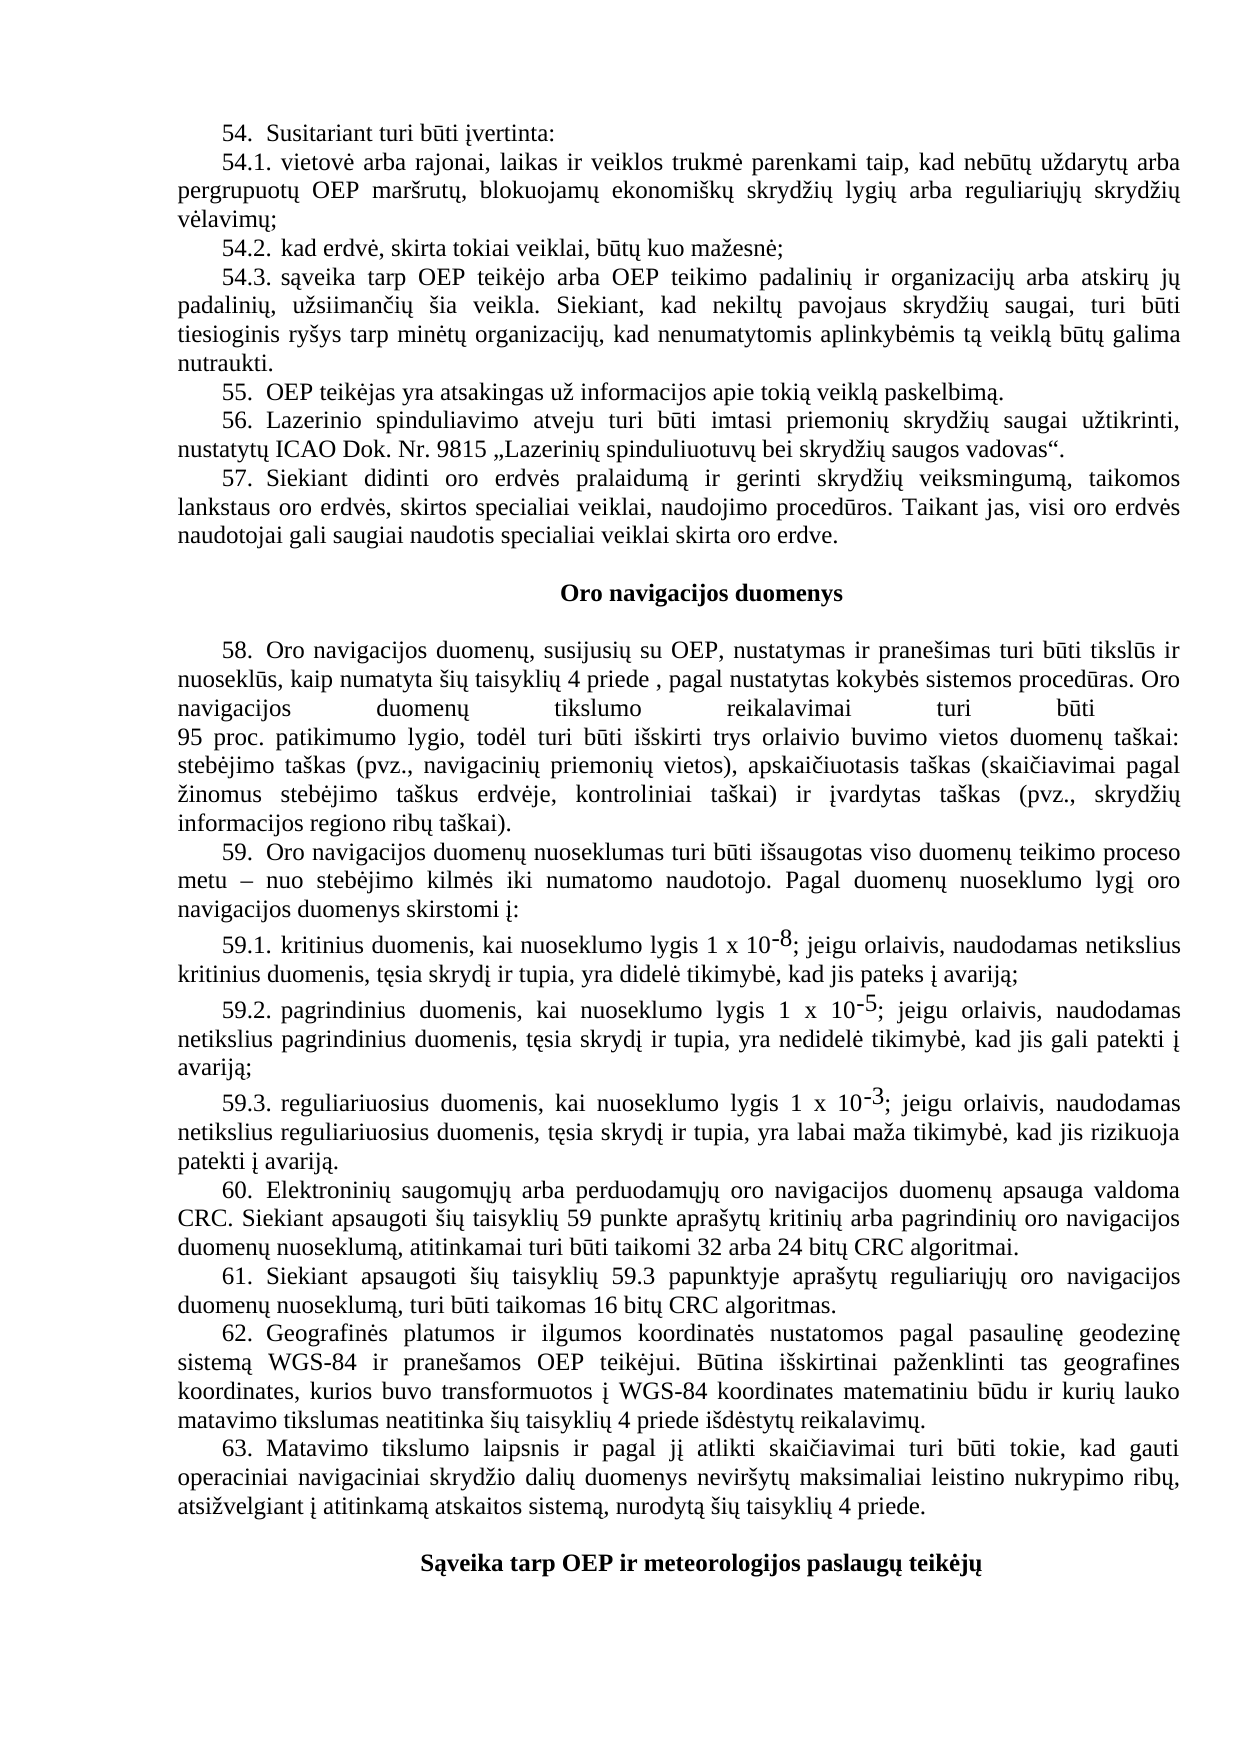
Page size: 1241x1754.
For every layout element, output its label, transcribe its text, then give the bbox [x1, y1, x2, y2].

text 59.2. pagrindinius duomenis, kai nuoseklumo lygis 1 x 10-5; jeigu orlaivis, naudodamas netikslius pagrindinius duomenis, tęsia skrydį ir tupia, yra nedidelė tikimybė, kad jis gali patekti į avariją; [177, 988, 1181, 1081]
text 60. Elektroninių saugomųjų arba perduodamųjų oro navigacijos duomenų apsauga valdoma CRC. Siekiant apsaugoti šių taisyklių 59 punkte aprašytų kritinių arba pagrindinių oro navigacijos duomenų nuoseklumą, atitinkamai turi būti taikomi 32 arba 24 bitų CRC algoritmai. [177, 1175, 1181, 1261]
text 61. Siekiant apsaugoti šių taisyklių 59.3 papunktyje aprašytų reguliariųjų oro navigacijos duomenų nuoseklumą, turi būti taikomas 16 bitų CRC algoritmas. [177, 1261, 1181, 1318]
text 62. Geografinės platumos ir ilgumos koordinatės nustatomos pagal pasaulinę geodezinę sistemą WGS-84 ir pranešamos OEP teikėjui. Būtina išskirtinai paženklinti tas geografines koordinates, kurios buvo transformuotos į WGS-84 koordinates matematiniu būdu ir kurių lauko matavimo tikslumas neatitinka šių taisyklių 4 priede išdėstytų reikalavimų. [177, 1318, 1181, 1433]
text Oro navigacijos duomenys [177, 578, 1181, 607]
text 54.3. sąveika tarp OEP teikėjo arba OEP teikimo padalinių ir organizacijų arba atskirų jų padalinių, užsiimančių šia veikla. Siekiant, kad nekiltų pavojaus skrydžių saugai, turi būti tiesioginis ryšys tarp minėtų organizacijų, kad nenumatytomis aplinkybėmis tą veiklą būtų galima nutraukti. [177, 262, 1181, 377]
text 59.1. kritinius duomenis, kai nuoseklumo lygis 1 x 10-8; jeigu orlaivis, naudodamas netikslius kritinius duomenis, tęsia skrydį ir tupia, yra didelė tikimybė, kad jis pateks į avariją; [177, 923, 1181, 988]
text 59.3. reguliariuosius duomenis, kai nuoseklumo lygis 1 x 10-3; jeigu orlaivis, naudodamas netikslius reguliariuosius duomenis, tęsia skrydį ir tupia, yra labai maža tikimybė, kad jis rizikuoja patekti į avariją. [177, 1081, 1181, 1175]
text 59. Oro navigacijos duomenų nuoseklumas turi būti išsaugotas viso duomenų teikimo proceso metu – nuo stebėjimo kilmės iki numatomo naudotojo. Pagal duomenų nuoseklumo lygį oro navigacijos duomenys skirstomi į: [177, 837, 1181, 923]
text 57. Siekiant didinti oro erdvės pralaidumą ir gerinti skrydžių veiksmingumą, taikomos lankstaus oro erdvės, skirtos specialiai veiklai, naudojimo procedūros. Taikant jas, visi oro erdvės naudotojai gali saugiai naudotis specialiai veiklai skirta oro erdve. [177, 463, 1181, 549]
text 56. Lazerinio spinduliavimo atveju turi būti imtasi priemonių skrydžių saugai užtikrinti, nustatytų ICAO Dok. Nr. 9815 „Lazerinių spinduliuotuvų bei skrydžių saugos vadovas“. [177, 406, 1181, 463]
text 54.2. kad erdvė, skirta tokiai veiklai, būtų kuo mažesnė; [177, 233, 1181, 262]
text Sąveika tarp OEP ir meteorologijos paslaugų teikėjų [177, 1548, 1181, 1577]
text 54.1. vietovė arba rajonai, laikas ir veiklos trukmė parenkami taip, kad nebūtų uždarytų arba pergrupuotų OEP maršrutų, blokuojamų ekonomiškų skrydžių lygių arba reguliariųjų skrydžių vėlavimų; [177, 147, 1181, 233]
text 54. Susitariant turi būti įvertinta: [177, 118, 1181, 147]
text 58. Oro navigacijos duomenų, susijusių su OEP, nustatymas ir pranešimas turi būti tikslūs ir nuoseklūs, kaip numatyta šių taisyklių 4 priede , pagal nustatytas kokybės sistemos procedūras. Oro navigacijos duomenų tikslumo reikalavimai turi būti 95 proc. patikimumo lygio, todėl turi būti išskirti trys orlaivio buvimo vietos duomenų taškai: stebėjimo taškas (pvz., navigacinių priemonių vietos), apskaičiuotasis taškas (skaičiavimai pagal žinomus stebėjimo taškus erdvėje, kontroliniai taškai) ir įvardytas taškas (pvz., skrydžių informacijos regiono ribų taškai). [177, 636, 1181, 837]
text 63. Matavimo tikslumo laipsnis ir pagal jį atlikti skaičiavimai turi būti tokie, kad gauti operaciniai navigaciniai skrydžio dalių duomenys neviršytų maksimaliai leistino nukrypimo ribų, atsižvelgiant į atitinkamą atskaitos sistemą, nurodytą šių taisyklių 4 priede. [177, 1433, 1181, 1520]
text 55. OEP teikėjas yra atsakingas už informacijos apie tokią veiklą paskelbimą. [177, 377, 1181, 406]
